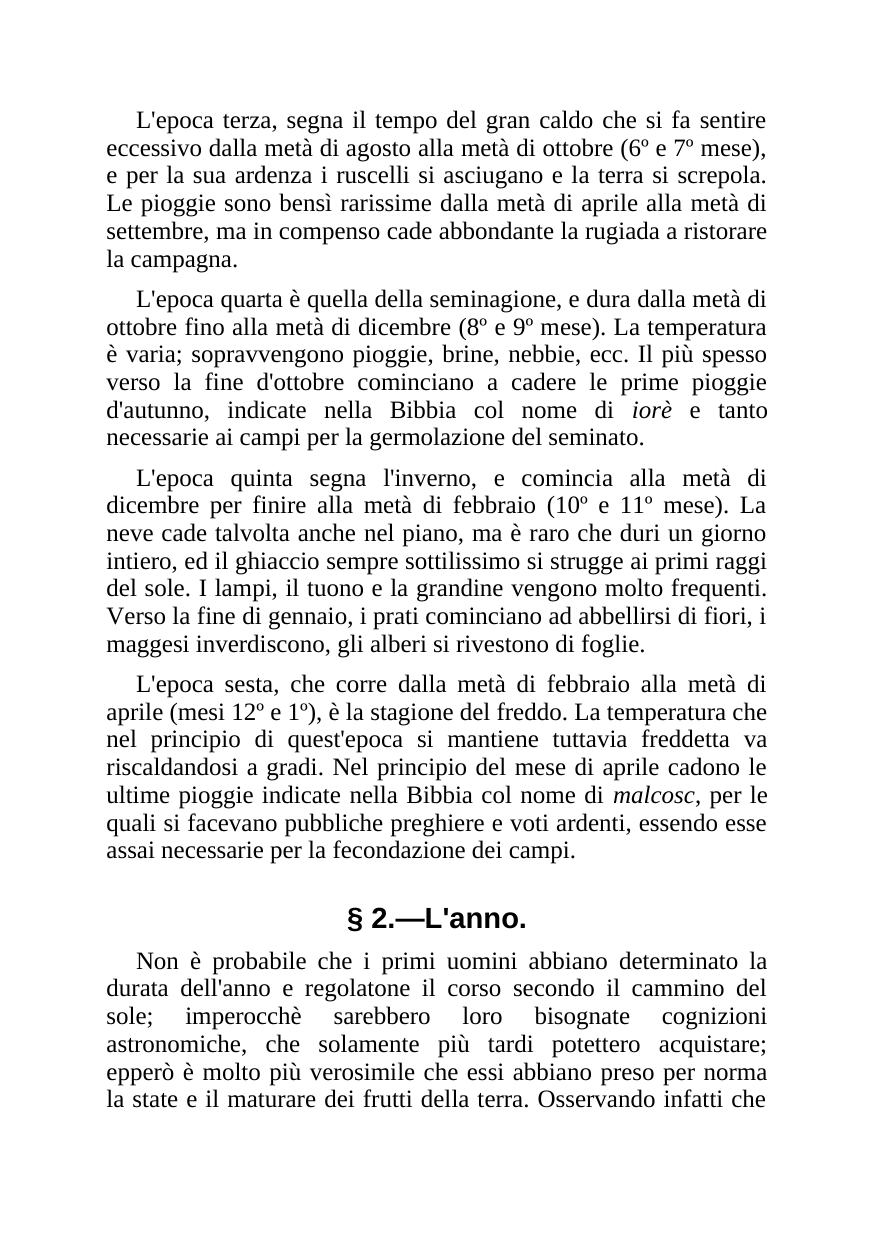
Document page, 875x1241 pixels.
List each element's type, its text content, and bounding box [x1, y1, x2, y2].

text Non è probabile che i primi uomini abbiano determinato la durata dell'anno e regolatone il corso secondo il cammino del sole; imperocchè sarebbero loro bisognate cognizioni astronomiche, che solamente più tardi potettero acquistare; epperò è molto più verosimile che essi abbiano preso per norma la state e il maturare dei frutti della terra. Osservando infatti che [106, 947, 768, 1113]
subtitle § 2.—L'anno. [106, 902, 768, 934]
text L'epoca sesta, che corre dalla metà di febbraio alla metà di aprile (mesi 12º e 1º), è la stagione del freddo. La temperatura che nel principio di quest'epoca si mantiene tuttavia freddetta va riscaldandosi a gradi. Nel principio del mese di aprile cadono le ultime pioggie indicate nella Bibbia col nome di malcosc, per le quali si facevano pubbliche preghiere e voti ardenti, essendo esse assai necessarie per la fecondazione dei campi. [106, 670, 768, 864]
text L'epoca quarta è quella della seminagione, e dura dalla metà di ottobre fino alla metà di dicembre (8º e 9º mese). La temperatura è varia; sopravvengono pioggie, brine, nebbie, ecc. Il più spesso verso la fine d'ottobre cominciano a cadere le prime pioggie d'autunno, indicate nella Bibbia col nome di iorè e tanto necessarie ai campi per la germolazione del seminato. [106, 285, 768, 451]
text L'epoca quinta segna l'inverno, e comincia alla metà di dicembre per finire alla metà di febbraio (10º e 11º mese). La neve cade talvolta anche nel piano, ma è raro che duri un giorno intiero, ed il ghiaccio sempre sottilissimo si strugge ai primi raggi del sole. I lampi, il tuono e la grandine vengono molto frequenti. Verso la fine di gennaio, i prati cominciano ad abbellirsi di fiori, i maggesi inverdiscono, gli alberi si rivestono di foglie. [106, 464, 768, 658]
text L'epoca terza, segna il tempo del gran caldo che si fa sentire eccessivo dalla metà di agosto alla metà di ottobre (6º e 7º mese), e per la sua ardenza i ruscelli si asciugano e la terra si screpola. Le pioggie sono bensì rarissime dalla metà di aprile alla metà di settembre, ma in compenso cade abbondante la rugiada a ristorare la campagna. [106, 106, 768, 272]
